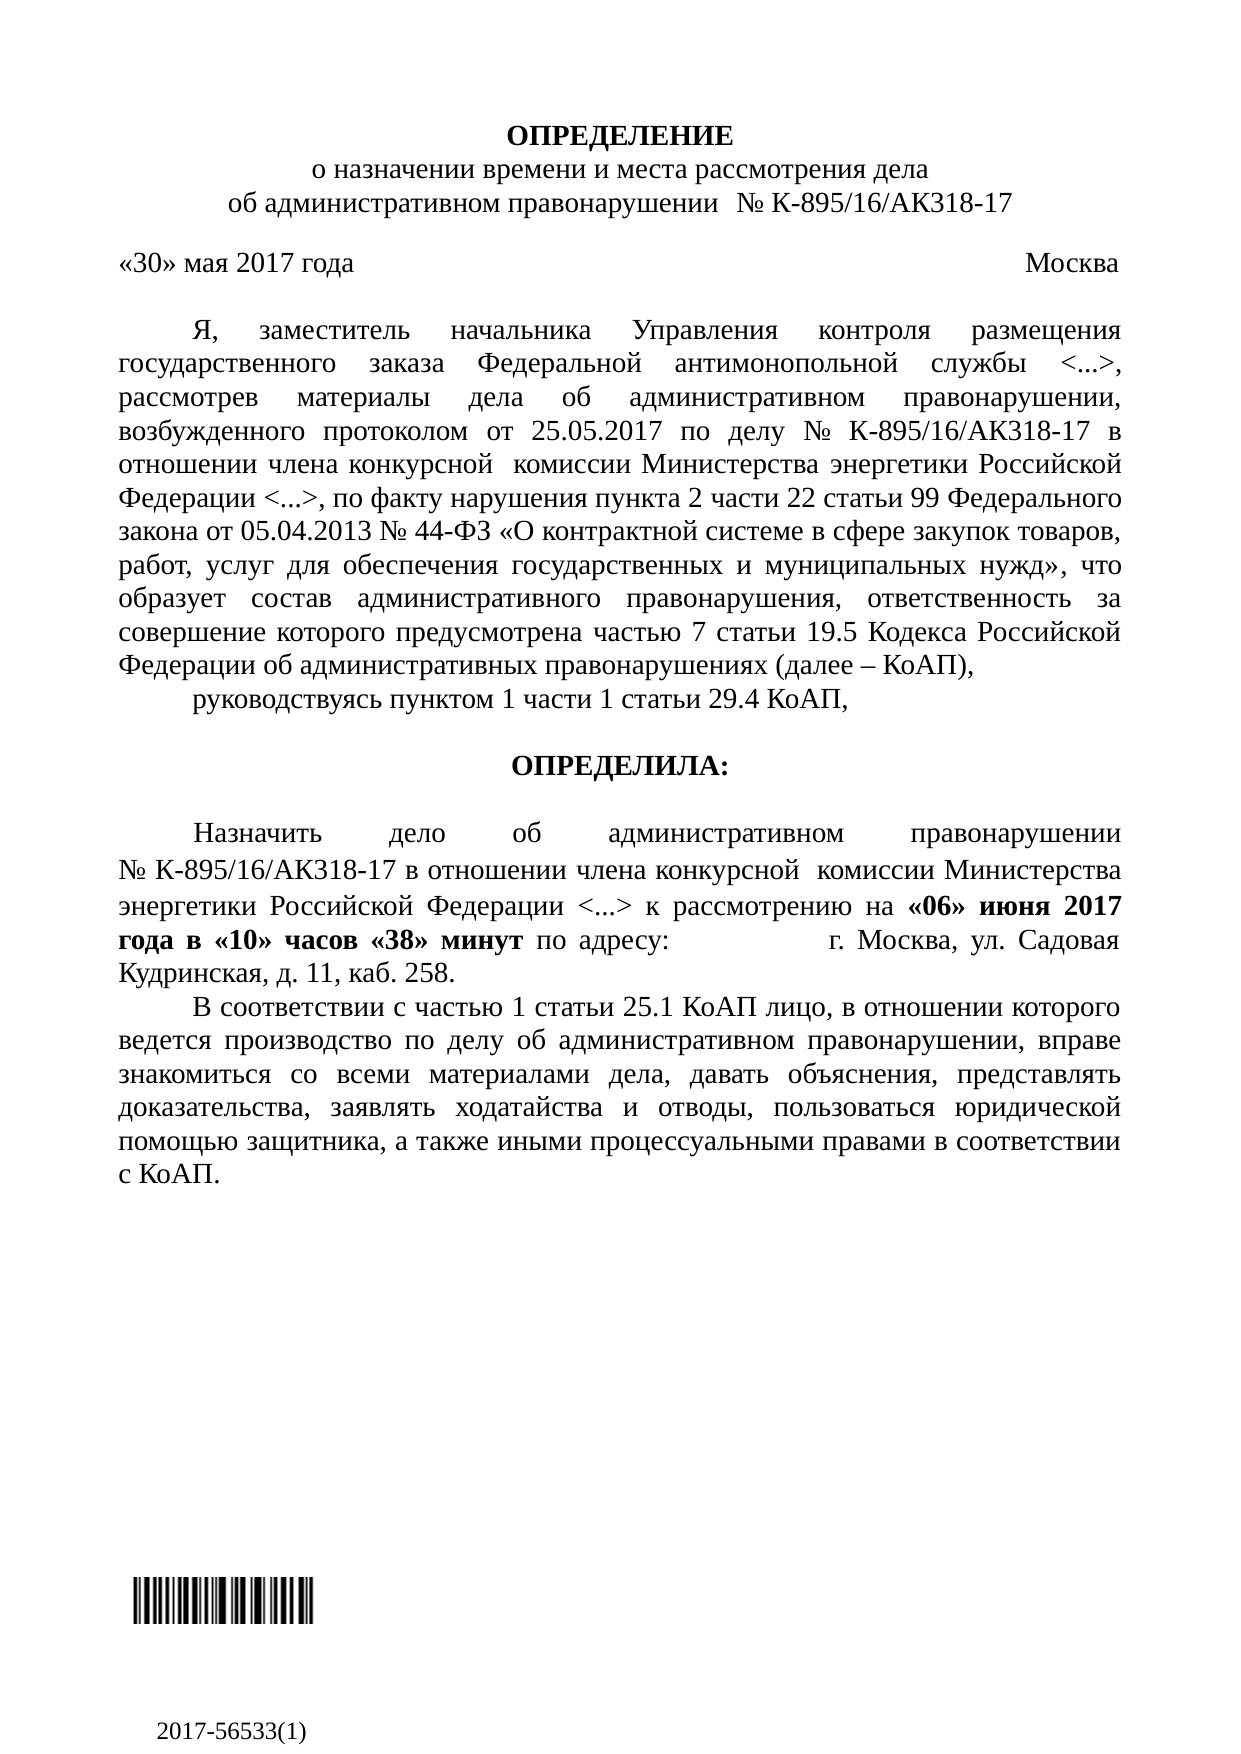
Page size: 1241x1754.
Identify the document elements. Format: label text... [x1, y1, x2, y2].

text Я, заместитель начальника Управления контроля размещения государственного заказа Федеральной антимонопольной службы <...>, рассмотрев материалы дела об административном правонарушении, возбужденного протоколом от 25.05.2017 по делу № К-895/16/АК318-17 в отношении члена конкурсной комиссии Министерства энергетики Российской Федерации <...>, по факту нарушения пункта 2 части 22 статьи 99 Федерального закона от 05.04.2013 № 44-ФЗ «О контрактной системе в сфере закупок товаров, работ, услуг для обеспечения государственных и муниципальных нужд», что образует состав административного правонарушения, ответственность за совершение которого предусмотрена частью 7 статьи 19.5 Кодекса Российской Федерации об административных правонарушениях (далее – КоАП), [118, 312, 1122, 681]
text ОПРЕДЕЛИЛА: [118, 748, 1122, 782]
picture [118, 1577, 331, 1624]
text Назначить дело об административном правонарушении № К-895/16/АК318-17 в отношении члена конкурсной комиссии Министерства энергетики Российской Федерации <...> к рассмотрению на «06» июня 2017 года в «10» часов «38» минут по адресу: г. Москва, ул. Садовая Кудринская, д. 11, каб. 258. [118, 815, 1122, 989]
text В соответствии с частью 1 статьи 25.1 КоАП лицо, в отношении которого ведется производство по делу об административном правонарушении, вправе знакомиться со всеми материалами дела, давать объяснения, представлять доказательства, заявлять ходатайства и отводы, пользоваться юридической помощью защитника, а также иными процессуальными правами в соответствии с КоАП. [118, 989, 1122, 1190]
text об административном правонарушении № К-895/16/АК318-17 [118, 185, 1122, 221]
text «30» мая 2017 года Москва [118, 245, 1122, 278]
text о назначении времени и места рассмотрения дела [118, 152, 1122, 185]
subtitle ОПРЕДЕЛЕНИЕ [118, 118, 1122, 152]
text руководствуясь пунктом 1 части 1 статьи 29.4 КоАП, [118, 681, 1122, 714]
